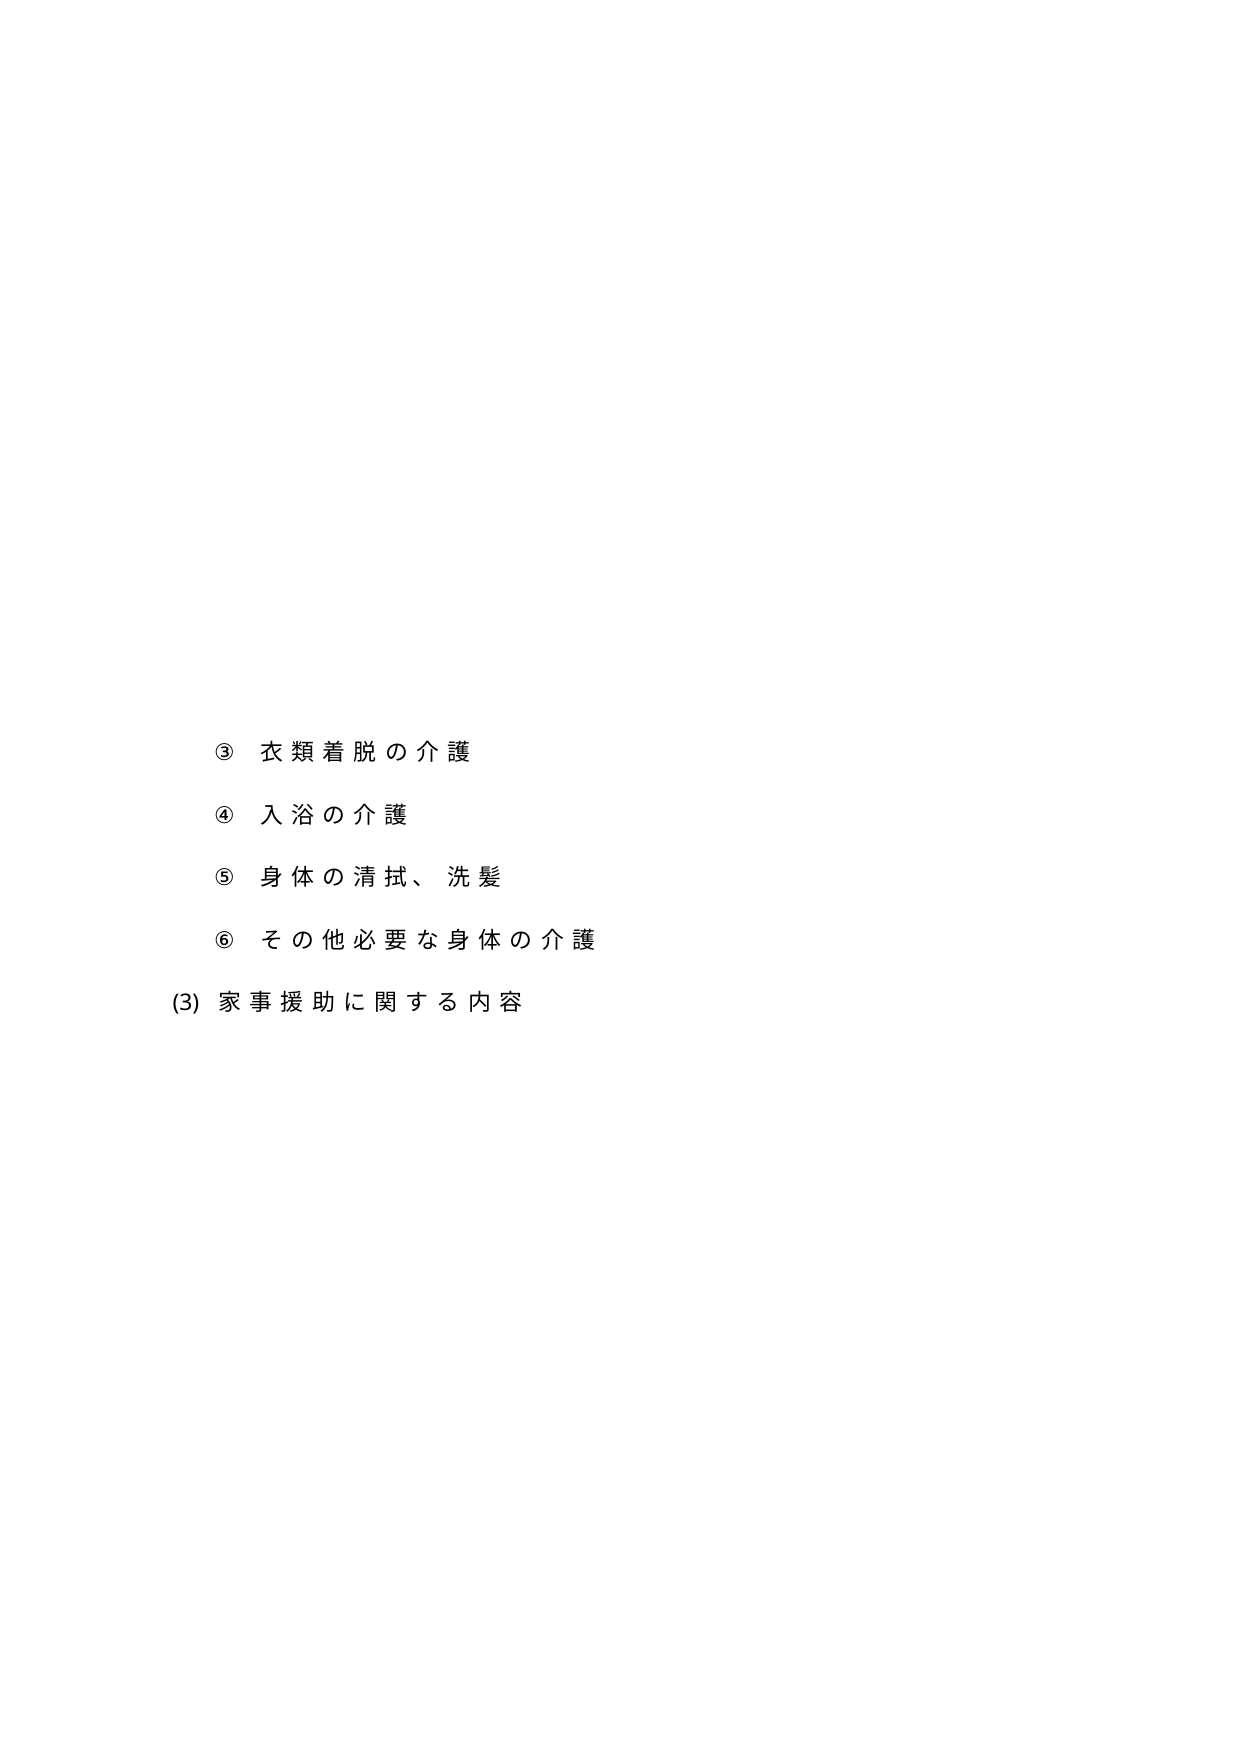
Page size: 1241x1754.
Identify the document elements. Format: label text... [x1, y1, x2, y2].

list 身体の清拭、洗髪 [211, 834, 1089, 897]
list 衣類着脱の介護 [211, 709, 1089, 772]
list その他必要な身体の介護 [211, 897, 1089, 959]
list 家事援助に関する内容 [167, 959, 1089, 1022]
list 入浴の介護 [211, 772, 1089, 834]
